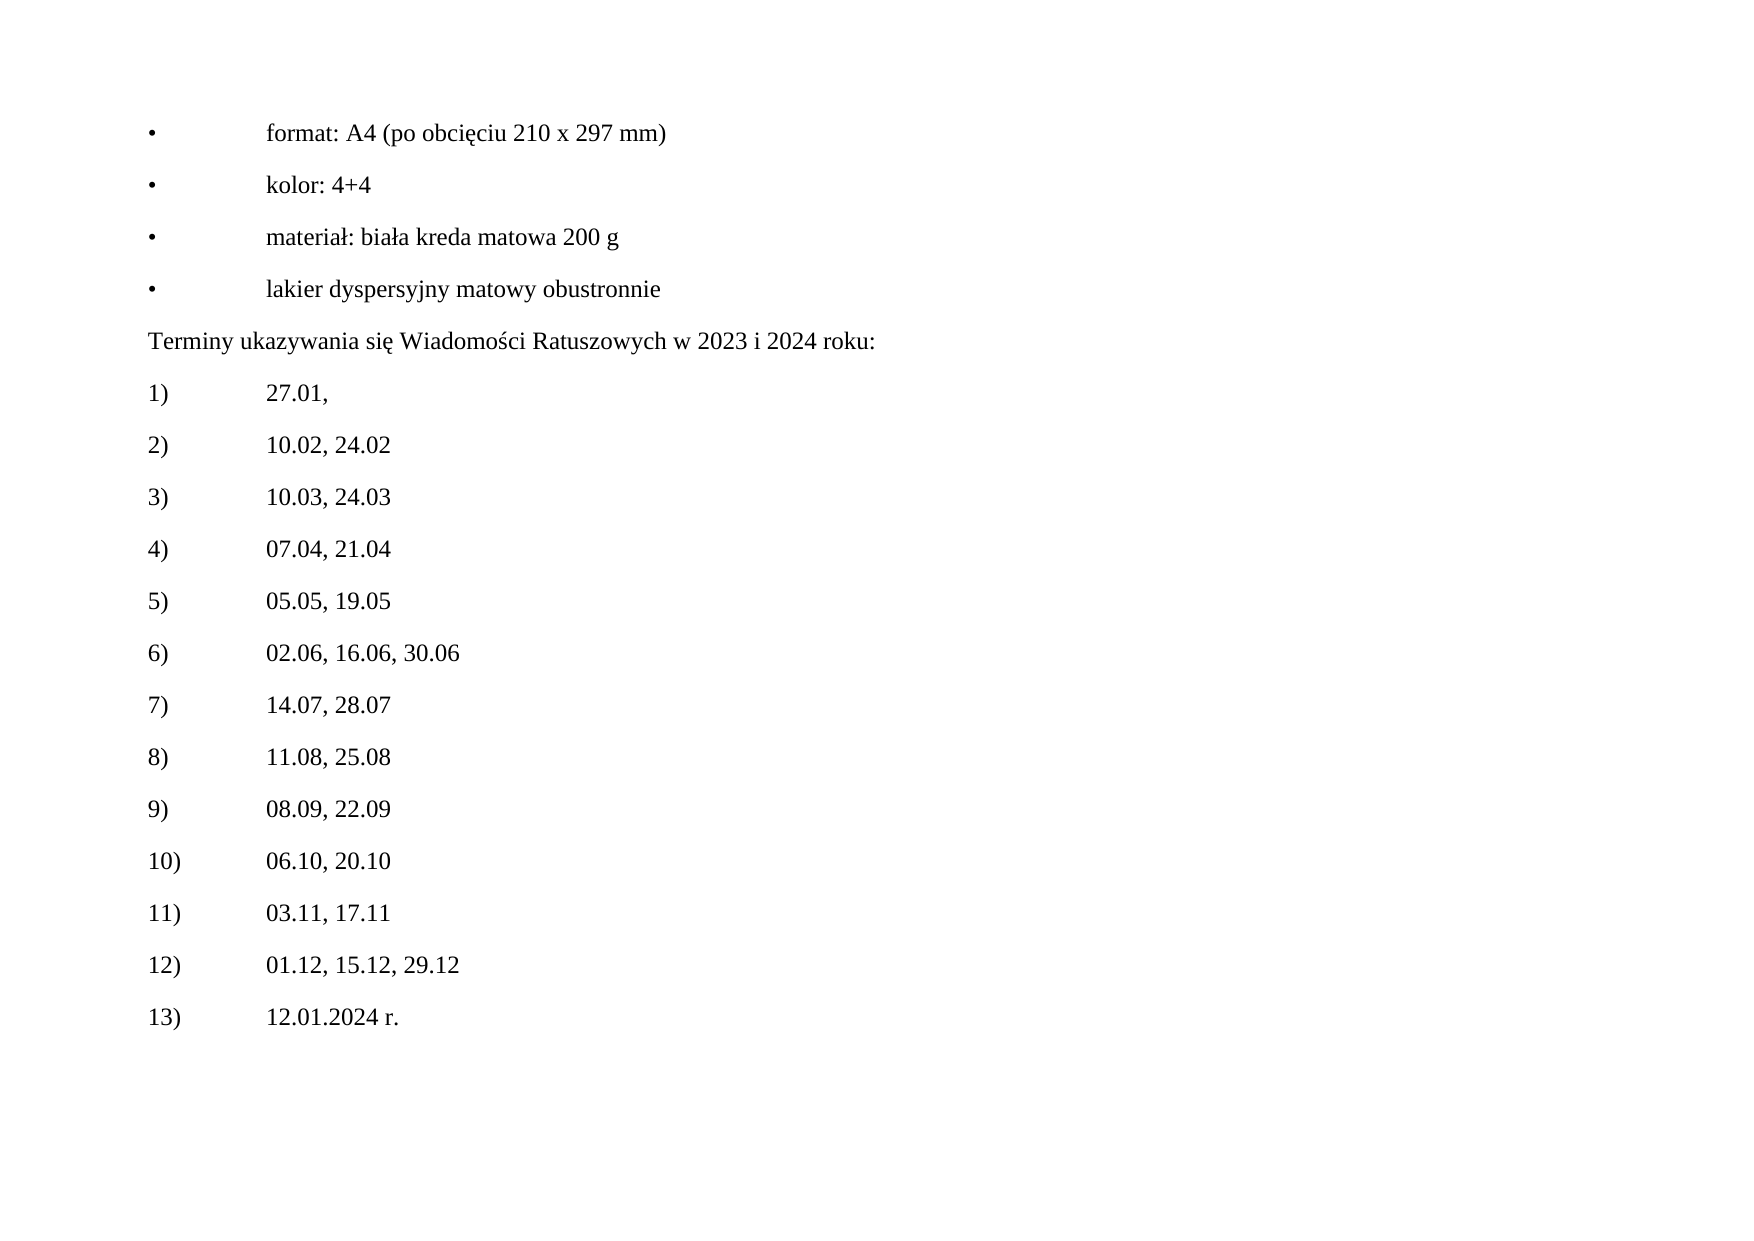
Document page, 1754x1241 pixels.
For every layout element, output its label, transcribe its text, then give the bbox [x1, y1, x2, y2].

text 9) 08.09, 22.09 [148, 794, 1636, 823]
text 1) 27.01, [148, 378, 1636, 407]
text 3) 10.03, 24.03 [148, 482, 1636, 511]
text • lakier dyspersyjny matowy obustronnie [148, 274, 1636, 303]
text 10) 06.10, 20.10 [148, 846, 1636, 874]
text • format: A4 (po obcięciu 210 x 297 mm) [148, 118, 1636, 147]
text Terminy ukazywania się Wiadomości Ratuszowych w 2023 i 2024 roku: [148, 326, 1636, 355]
text 6) 02.06, 16.06, 30.06 [148, 638, 1636, 667]
text 11) 03.11, 17.11 [148, 898, 1636, 927]
text 12) 01.12, 15.12, 29.12 [148, 950, 1636, 978]
text • materiał: biała kreda matowa 200 g [148, 222, 1636, 251]
text 5) 05.05, 19.05 [148, 586, 1636, 615]
text 13) 12.01.2024 r. [148, 1002, 1636, 1031]
text 8) 11.08, 25.08 [148, 742, 1636, 771]
text 7) 14.07, 28.07 [148, 690, 1636, 719]
text • kolor: 4+4 [148, 170, 1636, 199]
text 4) 07.04, 21.04 [148, 534, 1636, 563]
text 2) 10.02, 24.02 [148, 430, 1636, 459]
